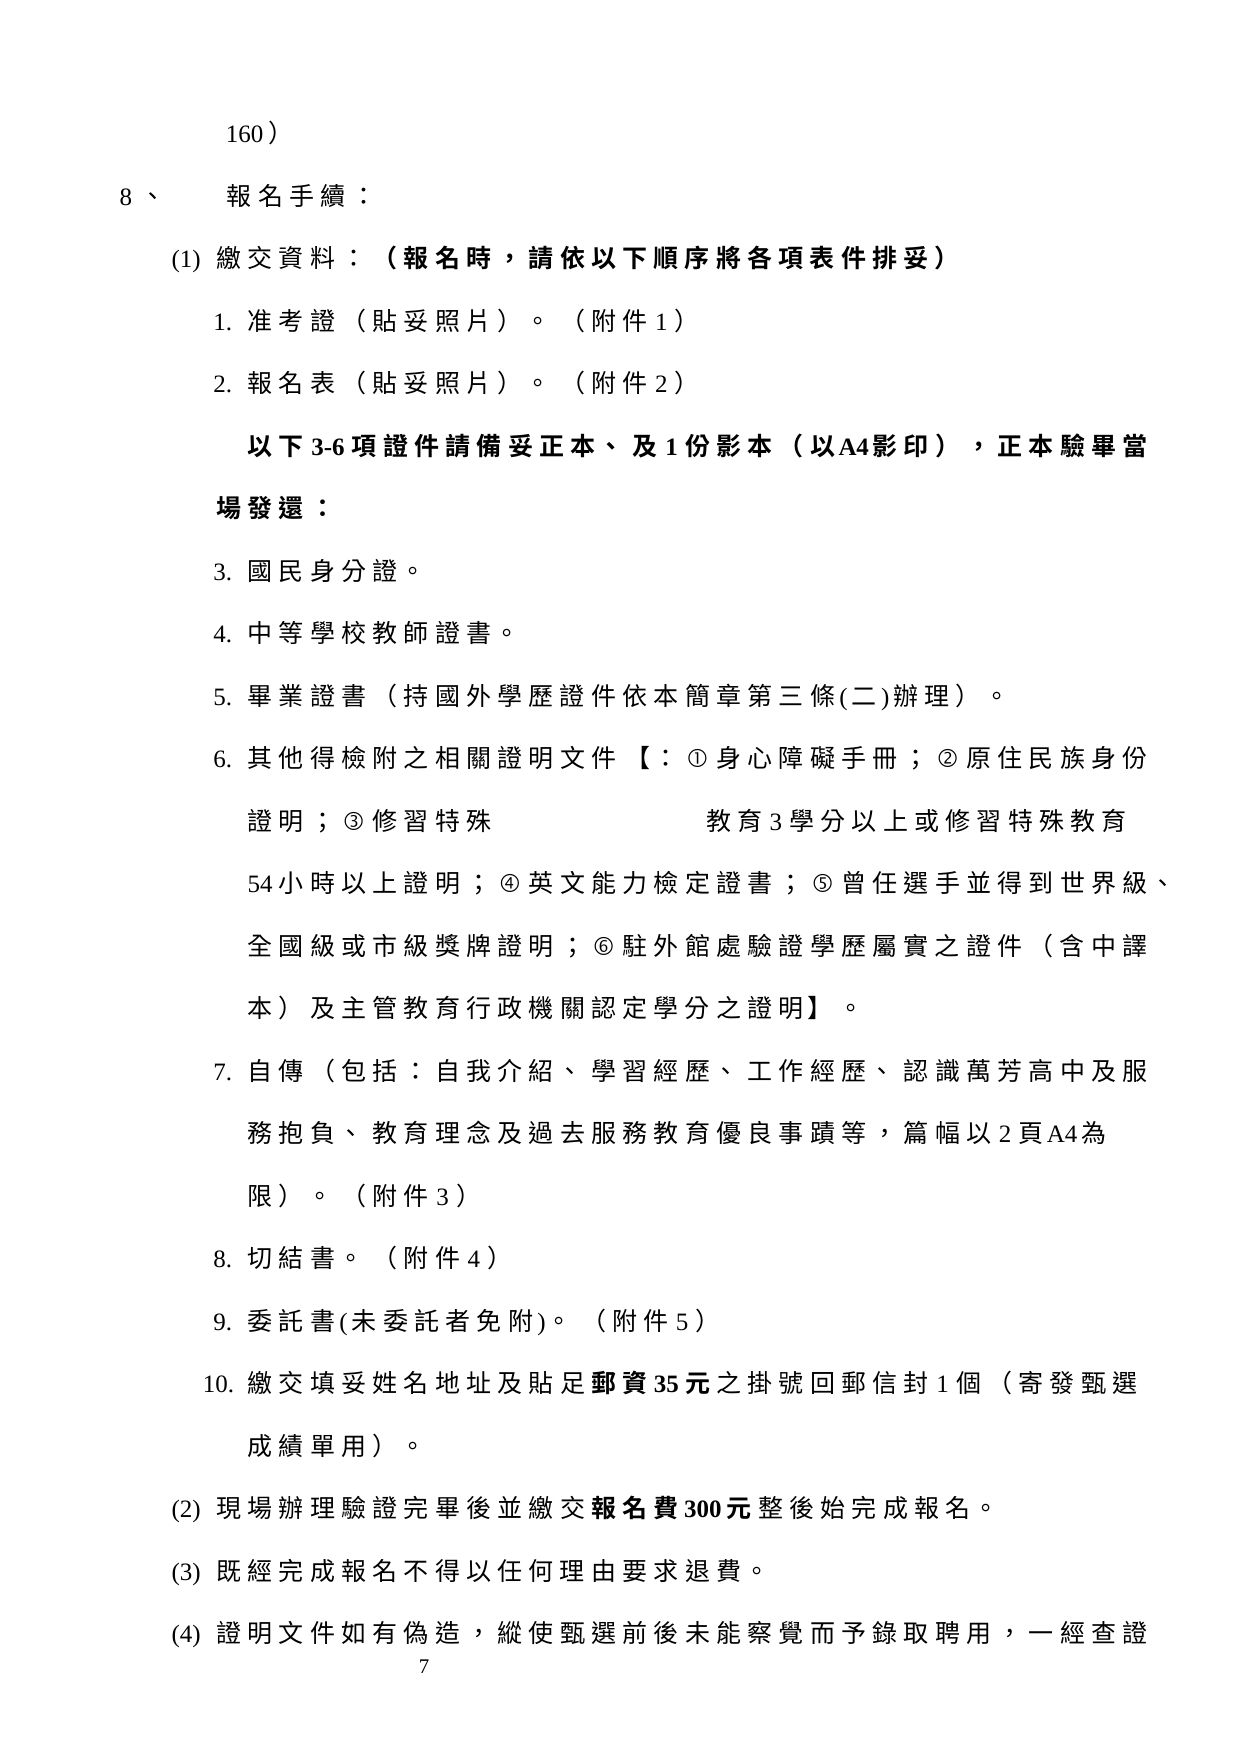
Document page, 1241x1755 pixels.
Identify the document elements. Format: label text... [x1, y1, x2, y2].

text 160） [219, 90, 1151, 152]
list 繳交填妥姓名地址及貼足郵資35元之掛號回郵信封1個（寄發甄選成績單用）。 [193, 1340, 1151, 1465]
list 現場辦理驗證完畢後並繳交報名費300元整後始完成報名。 [163, 1465, 1151, 1527]
list 中等學校教師證書。 [205, 590, 1151, 652]
list 既經完成報名不得以任何理由要求退費。 [163, 1527, 1151, 1590]
list 畢業證書（持國外學歷證件依本簡章第三條(二)辦理）。 [205, 652, 1151, 715]
list 報名表（貼妥照片）。（附件2） [205, 340, 1151, 402]
text 以下3-6項證件請備妥正本、及1份影本（以A4影印），正本驗畢當場發還： [205, 402, 1151, 527]
list 委託書(未委託者免附)。（附件5） [205, 1277, 1151, 1340]
list 國民身分證。 [205, 527, 1151, 590]
list 准考證（貼妥照片）。（附件1） [205, 277, 1151, 340]
list 報名手續： [119, 152, 1151, 215]
list 繳交資料：（報名時，請依以下順序將各項表件排妥） [163, 215, 1151, 277]
list 切結書。（附件4） [205, 1215, 1151, 1277]
list 證明文件如有偽造，縱使甄選前後未能察覺而予錄取聘用，一經查證 [163, 1590, 1151, 1652]
list 其他得檢附之相關證明文件【：身心障礙手冊；原住民族身份證明；修習特殊 教育3學分以上或修習特殊教育54小時以上證明；英文能力檢定證書；曾任選手並得到世界級、全國級或市級獎牌證明；駐外館處驗證學歷屬實之證件（含中譯本）及主管教育行政機關認定學分之證明】。 [205, 715, 1151, 1027]
list 自傳（包括：自我介紹、學習經歷、工作經歷、認識萬芳高中及服務抱負、教育理念及過去服務教育優良事蹟等，篇幅以2頁A4為限）。（附件3） [208, 1027, 1151, 1215]
